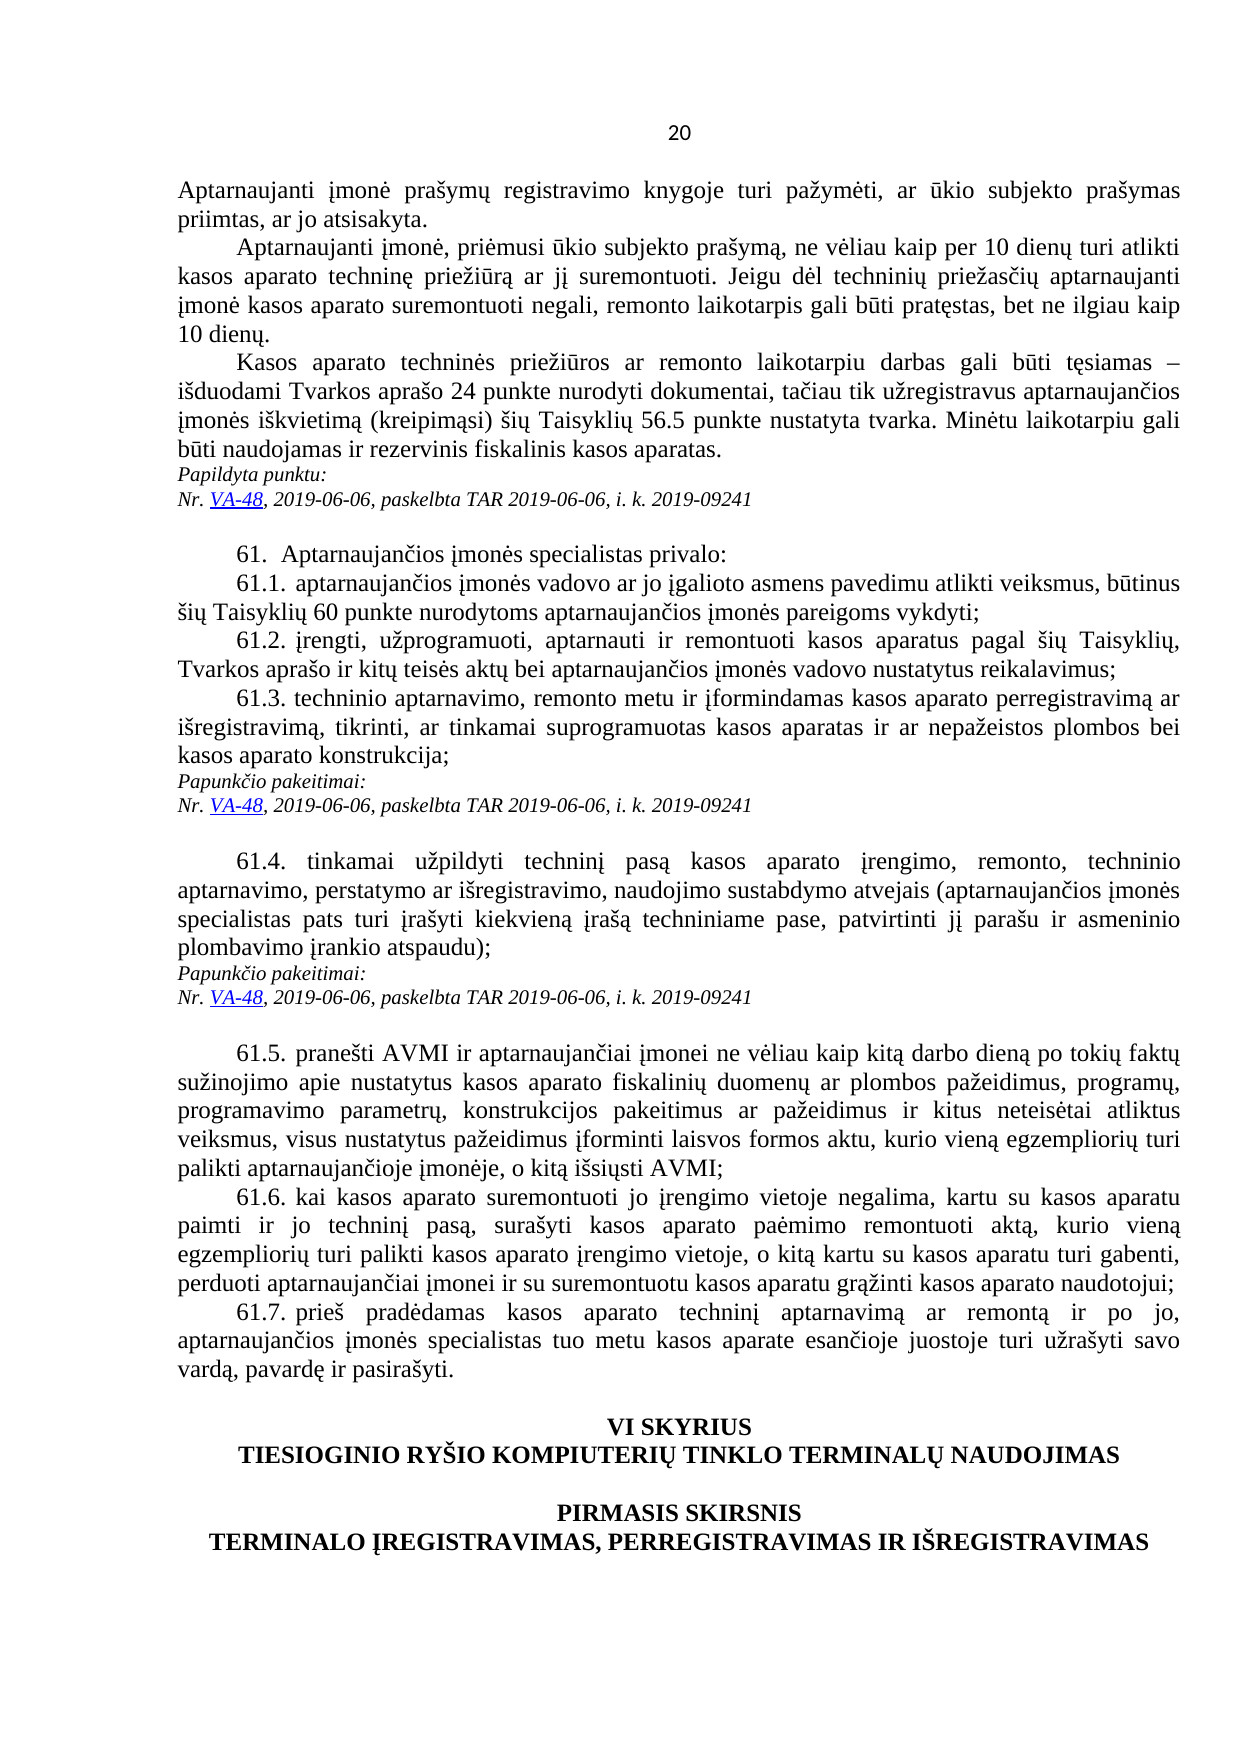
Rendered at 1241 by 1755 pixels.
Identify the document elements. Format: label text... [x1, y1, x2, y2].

text 61.5. pranešti AVMI ir aptarnaujančiai įmonei ne vėliau kaip kitą darbo dieną po tokių faktų sužinojimo apie nustatytus kasos aparato fiskalinių duomenų ar plombos pažeidimus, programų, programavimo parametrų, konstrukcijos pakeitimus ar pažeidimus ir kitus neteisėtai atliktus veiksmus, visus nustatytus pažeidimus įforminti laisvos formos aktu, kurio vieną egzempliorių turi palikti aptarnaujančioje įmonėje, o kitą išsiųsti AVMI; [177, 1038, 1181, 1182]
text Papildyta punktu: [177, 462, 1181, 486]
text 61. Aptarnaujančios įmonės specialistas privalo: [177, 539, 1181, 568]
text Papunkčio pakeitimai: [177, 961, 1181, 985]
text Papunkčio pakeitimai: [177, 769, 1181, 793]
text VI SKYRIUS [177, 1412, 1181, 1441]
text Nr. VA-48, 2019-06-06, paskelbta TAR 2019-06-06, i. k. 2019-09241 [177, 486, 1181, 511]
text TIESIOGINIO RYŠIO KOMPIUTERIŲ TINKLO TERMINALŲ NAUDOJIMAS [177, 1441, 1181, 1469]
text Kasos aparato techninės priežiūros ar remonto laikotarpiu darbas gali būti tęsiamas – išduodami Tvarkos aprašo 24 punkte nurodyti dokumentai, tačiau tik užregistravus aptarnaujančios įmonės iškvietimą (kreipimąsi) šių Taisyklių 56.5 punkte nustatyta tvarka. Minėtu laikotarpiu gali būti naudojamas ir rezervinis fiskalinis kasos aparatas. [177, 347, 1181, 462]
text Aptarnaujanti įmonė prašymų registravimo knygoje turi pažymėti, ar ūkio subjekto prašymas priimtas, ar jo atsisakyta. [177, 175, 1181, 232]
text 61.1. aptarnaujančios įmonės vadovo ar jo įgalioto asmens pavedimu atlikti veiksmus, būtinus šių Taisyklių 60 punkte nurodytoms aptarnaujančios įmonės pareigoms vykdyti; [177, 568, 1181, 626]
text 61.3. techninio aptarnavimo, remonto metu ir įformindamas kasos aparato perregistravimą ar išregistravimą, tikrinti, ar tinkamai suprogramuotas kasos aparatas ir ar nepažeistos plombos bei kasos aparato konstrukcija; [177, 683, 1181, 769]
text PIRMASIS SKIRSNIS [177, 1498, 1181, 1527]
text Nr. VA-48, 2019-06-06, paskelbta TAR 2019-06-06, i. k. 2019-09241 [177, 793, 1181, 817]
text TERMINALO ĮREGISTRAVIMAS, PERREGISTRAVIMAS IR IŠREGISTRAVIMAS [177, 1527, 1181, 1556]
text 61.2. įrengti, užprogramuoti, aptarnauti ir remontuoti kasos aparatus pagal šių Taisyklių, Tvarkos aprašo ir kitų teisės aktų bei aptarnaujančios įmonės vadovo nustatytus reikalavimus; [177, 626, 1181, 683]
text Aptarnaujanti įmonė, priėmusi ūkio subjekto prašymą, ne vėliau kaip per 10 dienų turi atlikti kasos aparato techninę priežiūrą ar jį suremontuoti. Jeigu dėl techninių priežasčių aptarnaujanti įmonė kasos aparato suremontuoti negali, remonto laikotarpis gali būti pratęstas, bet ne ilgiau kaip 10 dienų. [177, 232, 1181, 347]
text 61.7. prieš pradėdamas kasos aparato techninį aptarnavimą ar remontą ir po jo, aptarnaujančios įmonės specialistas tuo metu kasos aparate esančioje juostoje turi užrašyti savo vardą, pavardę ir pasirašyti. [177, 1297, 1181, 1383]
text Nr. VA-48, 2019-06-06, paskelbta TAR 2019-06-06, i. k. 2019-09241 [177, 985, 1181, 1009]
text 61.4. tinkamai užpildyti techninį pasą kasos aparato įrengimo, remonto, techninio aptarnavimo, perstatymo ar išregistravimo, naudojimo sustabdymo atvejais (aptarnaujančios įmonės specialistas pats turi įrašyti kiekvieną įrašą techniniame pase, patvirtinti jį parašu ir asmeninio plombavimo įrankio atspaudu); [177, 846, 1181, 961]
text 61.6. kai kasos aparato suremontuoti jo įrengimo vietoje negalima, kartu su kasos aparatu paimti ir jo techninį pasą, surašyti kasos aparato paėmimo remontuoti aktą, kurio vieną egzempliorių turi palikti kasos aparato įrengimo vietoje, o kitą kartu su kasos aparatu turi gabenti, perduoti aptarnaujančiai įmonei ir su suremontuotu kasos aparatu grąžinti kasos aparato naudotojui; [177, 1182, 1181, 1297]
